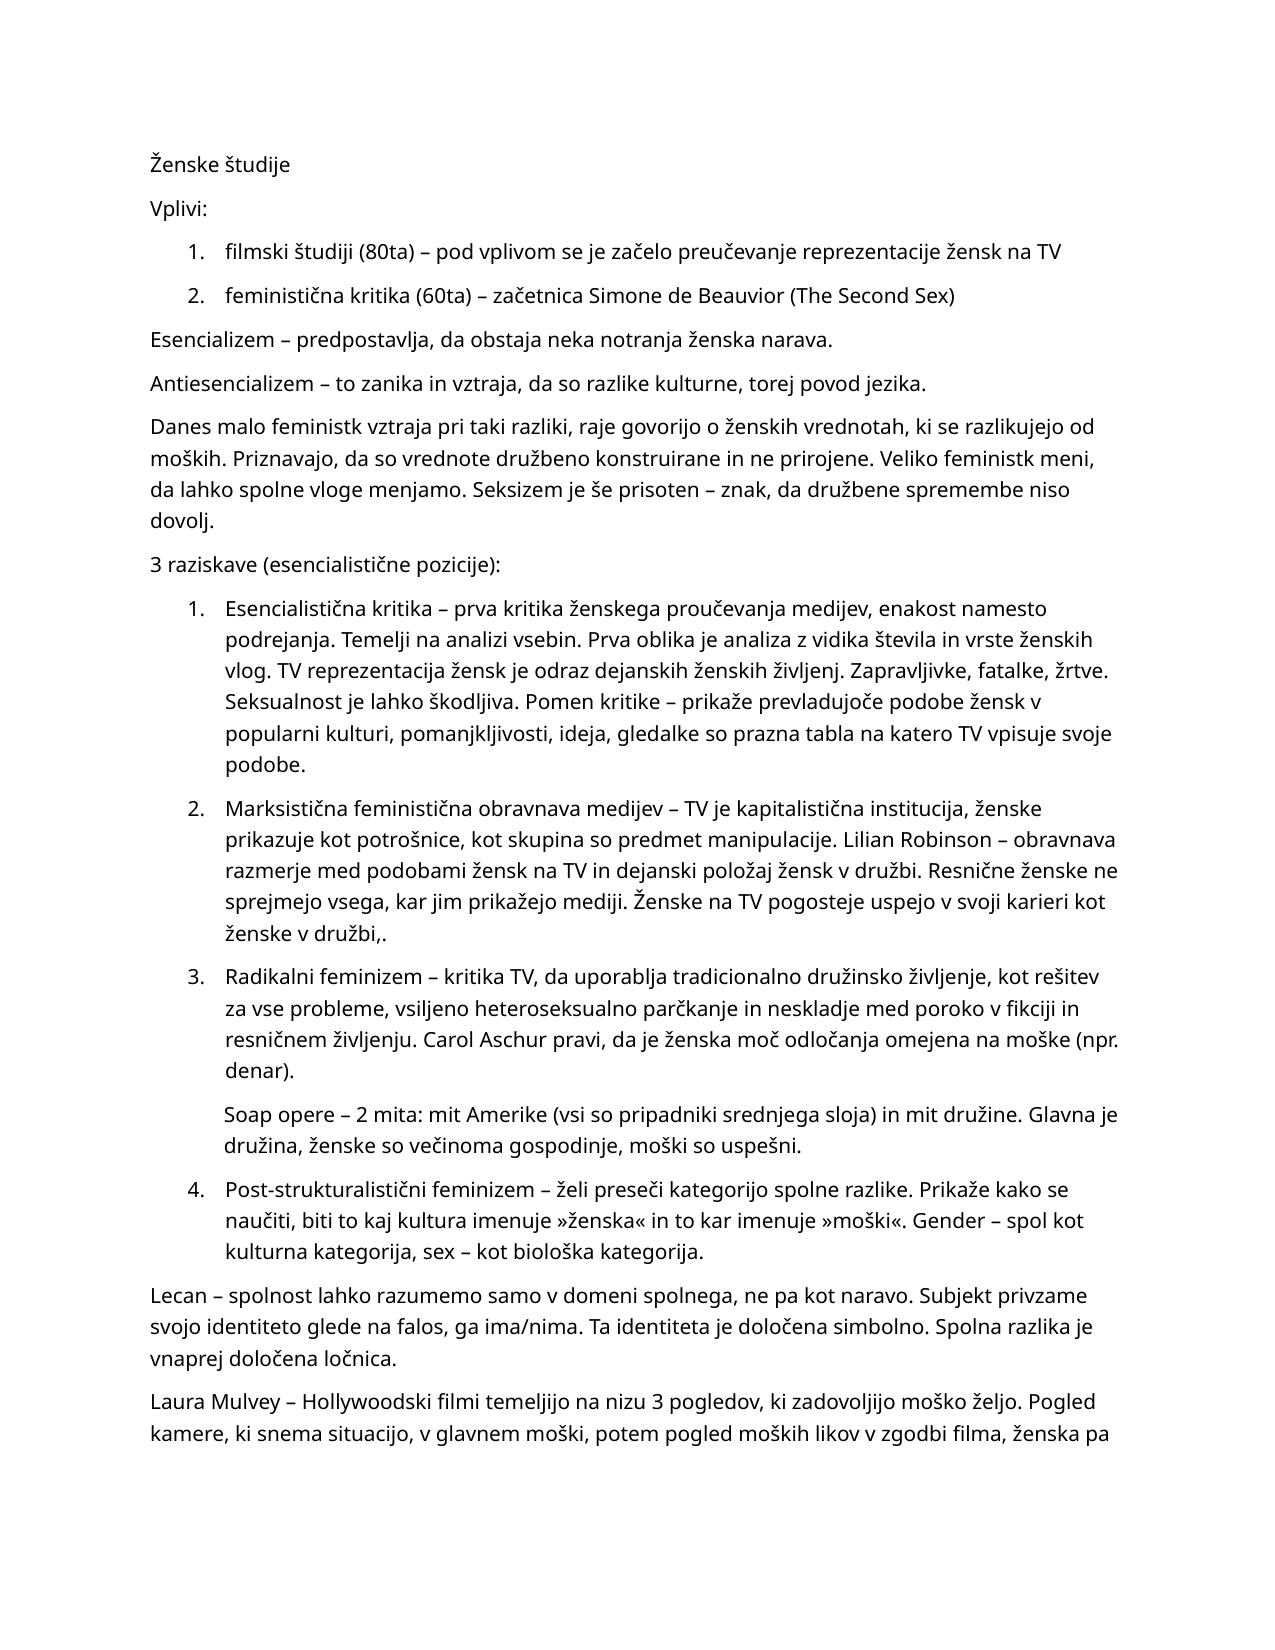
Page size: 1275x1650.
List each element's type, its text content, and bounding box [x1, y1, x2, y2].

list feministična kritika (60ta) – začetnica Simone de Beauvior (The Second Sex) [187, 281, 1125, 310]
text Soap opere – 2 mita: mit Amerike (vsi so pripadniki srednjega sloja) in mit družine. Glavna je družina, ženske so večinoma gospodinje, moški so uspešni. [224, 1100, 1125, 1160]
text Lecan – spolnost lahko razumemo samo v domeni spolnega, ne pa kot naravo. Subjekt privzame svojo identiteto glede na falos, ga ima/nima. Ta identiteta je določena simbolno. Spolna razlika je vnaprej določena ločnica. [150, 1281, 1125, 1372]
text Danes malo feministk vztraja pri taki razliki, raje govorijo o ženskih vrednotah, ki se razlikujejo od moških. Priznavajo, da so vrednote družbeno konstruirane in ne prirojene. Veliko feministk meni, da lahko spolne vloge menjamo. Seksizem je še prisoten – znak, da družbene spremembe niso dovolj. [150, 412, 1125, 535]
text 3 raziskave (esencialistične pozicije): [150, 550, 1125, 578]
text Ženske študije [150, 150, 1125, 178]
list filmski študiji (80ta) – pod vplivom se je začelo preučevanje reprezentacije žensk na TV [187, 237, 1125, 266]
list Marksistična feministična obravnava medijev – TV je kapitalistična institucija, ženske prikazuje kot potrošnice, kot skupina so predmet manipulacije. Lilian Robinson – obravnava razmerje med podobami žensk na TV in dejanski položaj žensk v družbi. Resnične ženske ne sprejmejo vsega, kar jim prikažejo mediji. Ženske na TV pogosteje uspejo v svoji karieri kot ženske v družbi,. [187, 794, 1125, 947]
list Esencialistična kritika – prva kritika ženskega proučevanja medijev, enakost namesto podrejanja. Temelji na analizi vsebin. Prva oblika je analiza z vidika števila in vrste ženskih vlog. TV reprezentacija žensk je odraz dejanskih ženskih življenj. Zapravljivke, fatalke, žrtve. Seksualnost je lahko škodljiva. Pomen kritike – prikaže prevladujoče podobe žensk v popularni kulturi, pomanjkljivosti, ideja, gledalke so prazna tabla na katero TV vpisuje svoje podobe. [187, 594, 1125, 778]
list Post-strukturalistični feminizem – želi preseči kategorijo spolne razlike. Prikaže kako se naučiti, biti to kaj kultura imenuje »ženska« in to kar imenuje »moški«. Gender – spol kot kulturna kategorija, sex – kot biološka kategorija. [187, 1175, 1125, 1266]
text Vplivi: [150, 194, 1125, 222]
text Laura Mulvey – Hollywoodski filmi temeljijo na nizu 3 pogledov, ki zadovoljijo moško željo. Pogled kamere, ki snema situacijo, v glavnem moški, potem pogled moških likov v zgodbi filma, ženska pa [150, 1387, 1125, 1447]
text Esencializem – predpostavlja, da obstaja neka notranja ženska narava. [150, 325, 1125, 353]
text Antiesencializem – to zanika in vztraja, da so razlike kulturne, torej povod jezika. [150, 369, 1125, 397]
list Radikalni feminizem – kritika TV, da uporablja tradicionalno družinsko življenje, kot rešitev za vse probleme, vsiljeno heteroseksualno parčkanje in neskladje med poroko v fikciji in resničnem življenju. Carol Aschur pravi, da je ženska moč odločanja omejena na moške (npr. denar). [187, 962, 1125, 1085]
